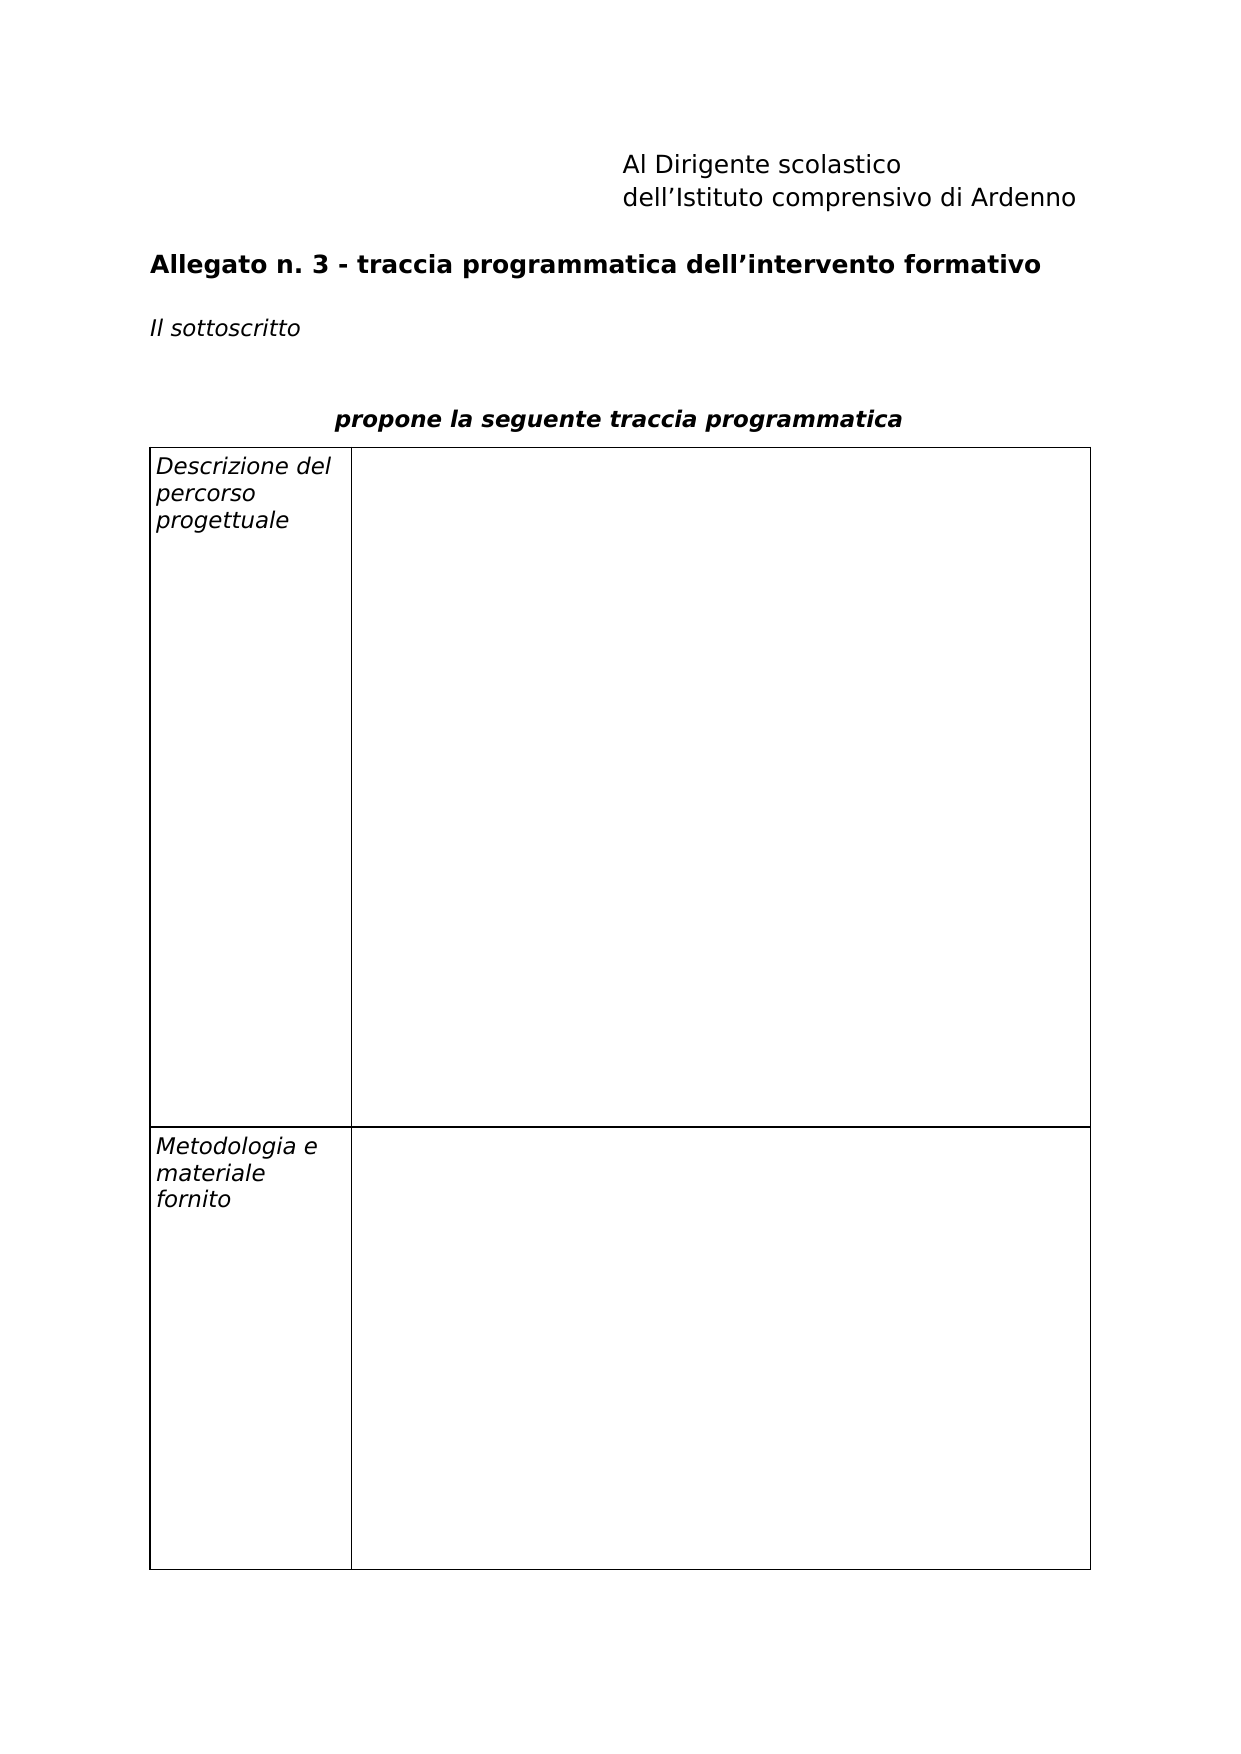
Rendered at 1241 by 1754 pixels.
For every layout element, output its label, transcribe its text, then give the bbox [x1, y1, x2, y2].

table_cell [352, 1128, 1090, 1568]
text dell’Istituto comprensivo di Ardenno [622, 183, 1090, 213]
text propone la seguente traccia programmatica [150, 407, 1090, 433]
text Il sottoscritto [150, 315, 1090, 341]
table_cell Metodologia e materiale fornito [151, 1128, 351, 1568]
table_header [352, 448, 1090, 1126]
text Allegato n. 3 - traccia programmatica dell’intervento formativo [150, 251, 1090, 280]
table_header Descrizione del percorso progettuale [151, 448, 351, 1126]
text Al Dirigente scolastico [622, 150, 1090, 179]
